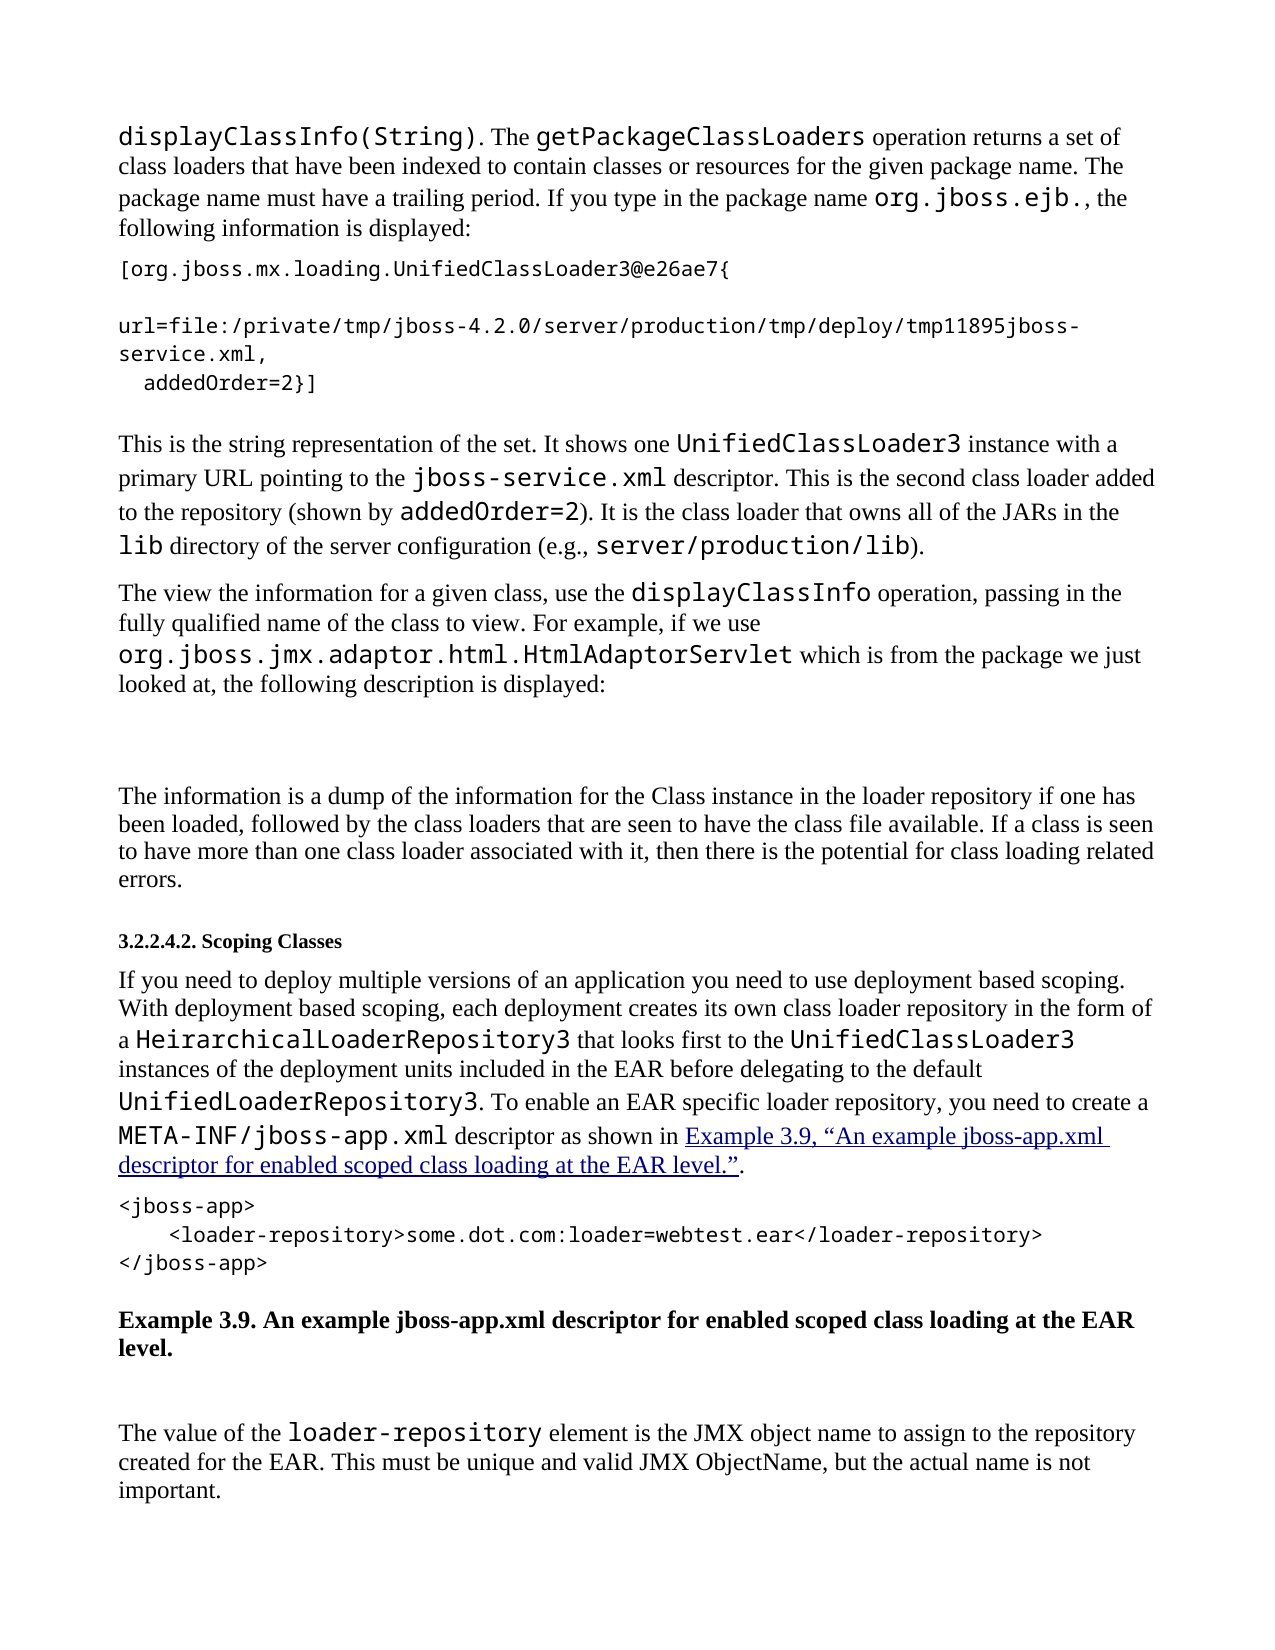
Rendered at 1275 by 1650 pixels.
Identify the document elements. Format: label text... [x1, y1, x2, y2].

text </jboss-app> [118, 1248, 1157, 1277]
text If you need to deploy multiple versions of an application you need to use deployment based scoping. With deployment based scoping, each deployment creates its own class loader repository in the form of a HeirarchicalLoaderRepository3 that looks first to the UnifiedClassLoader3 instances of the deployment units included in the EAR before delegating to the default UnifiedLoaderRepository3. To enable an EAR specific loader repository, you need to create a META-INF/jboss-app.xml descriptor as shown in Example 3.9, “An example jboss-app.xml descriptor for enabled scoped class loading at the EAR level.”. [118, 966, 1157, 1179]
text Example 3.9. An example jboss-app.xml descriptor for enabled scoped class loading at the EAR level. [118, 1306, 1157, 1362]
text url=file:/private/tmp/jboss-4.2.0/server/production/tmp/deploy/tmp11895jboss-service.xml, [118, 283, 1157, 368]
text The information is a dump of the information for the Class instance in the loader repository if one has been loaded, followed by the class loaders that are seen to have the class file available. If a class is seen to have more than one class loader associated with it, then there is the potential for class loading related errors. [118, 782, 1157, 893]
text [org.jboss.mx.loading.UnifiedClassLoader3@e26ae7{ [118, 254, 1157, 283]
text The view the information for a given class, use the displayClassInfo operation, passing in the fully qualified name of the class to view. For example, if we use org.jboss.jmx.adaptor.html.HtmlAdaptorServlet which is from the package we just looked at, the following description is displayed: [118, 574, 1157, 698]
text <loader-repository>some.dot.com:loader=webtest.ear</loader-repository> [118, 1220, 1157, 1248]
text This is the string representation of the set. It shows one UnifiedClassLoader3 instance with a primary URL pointing to the jboss-service.xml descriptor. This is the second class loader added to the repository (shown by addedOrder=2). It is the class loader that owns all of the JARs in the lib directory of the server configuration (e.g., server/production/lib). [118, 426, 1157, 562]
text displayClassInfo(String). The getPackageClassLoaders operation returns a set of class loaders that have been indexed to contain classes or resources for the given package name. The package name must have a trailing period. If you type in the package name org.jboss.ejb., the following information is displayed: [118, 118, 1157, 242]
text <jboss-app> [118, 1192, 1157, 1220]
text addedOrder=2}] [118, 368, 1157, 396]
text The value of the loader-repository element is the JMX object name to assign to the repository created for the EAR. This must be unique and valid JMX ObjectName, but the actual name is not important. [118, 1414, 1157, 1504]
subtitle 3.2.2.4.2. Scoping Classes [118, 930, 1157, 953]
